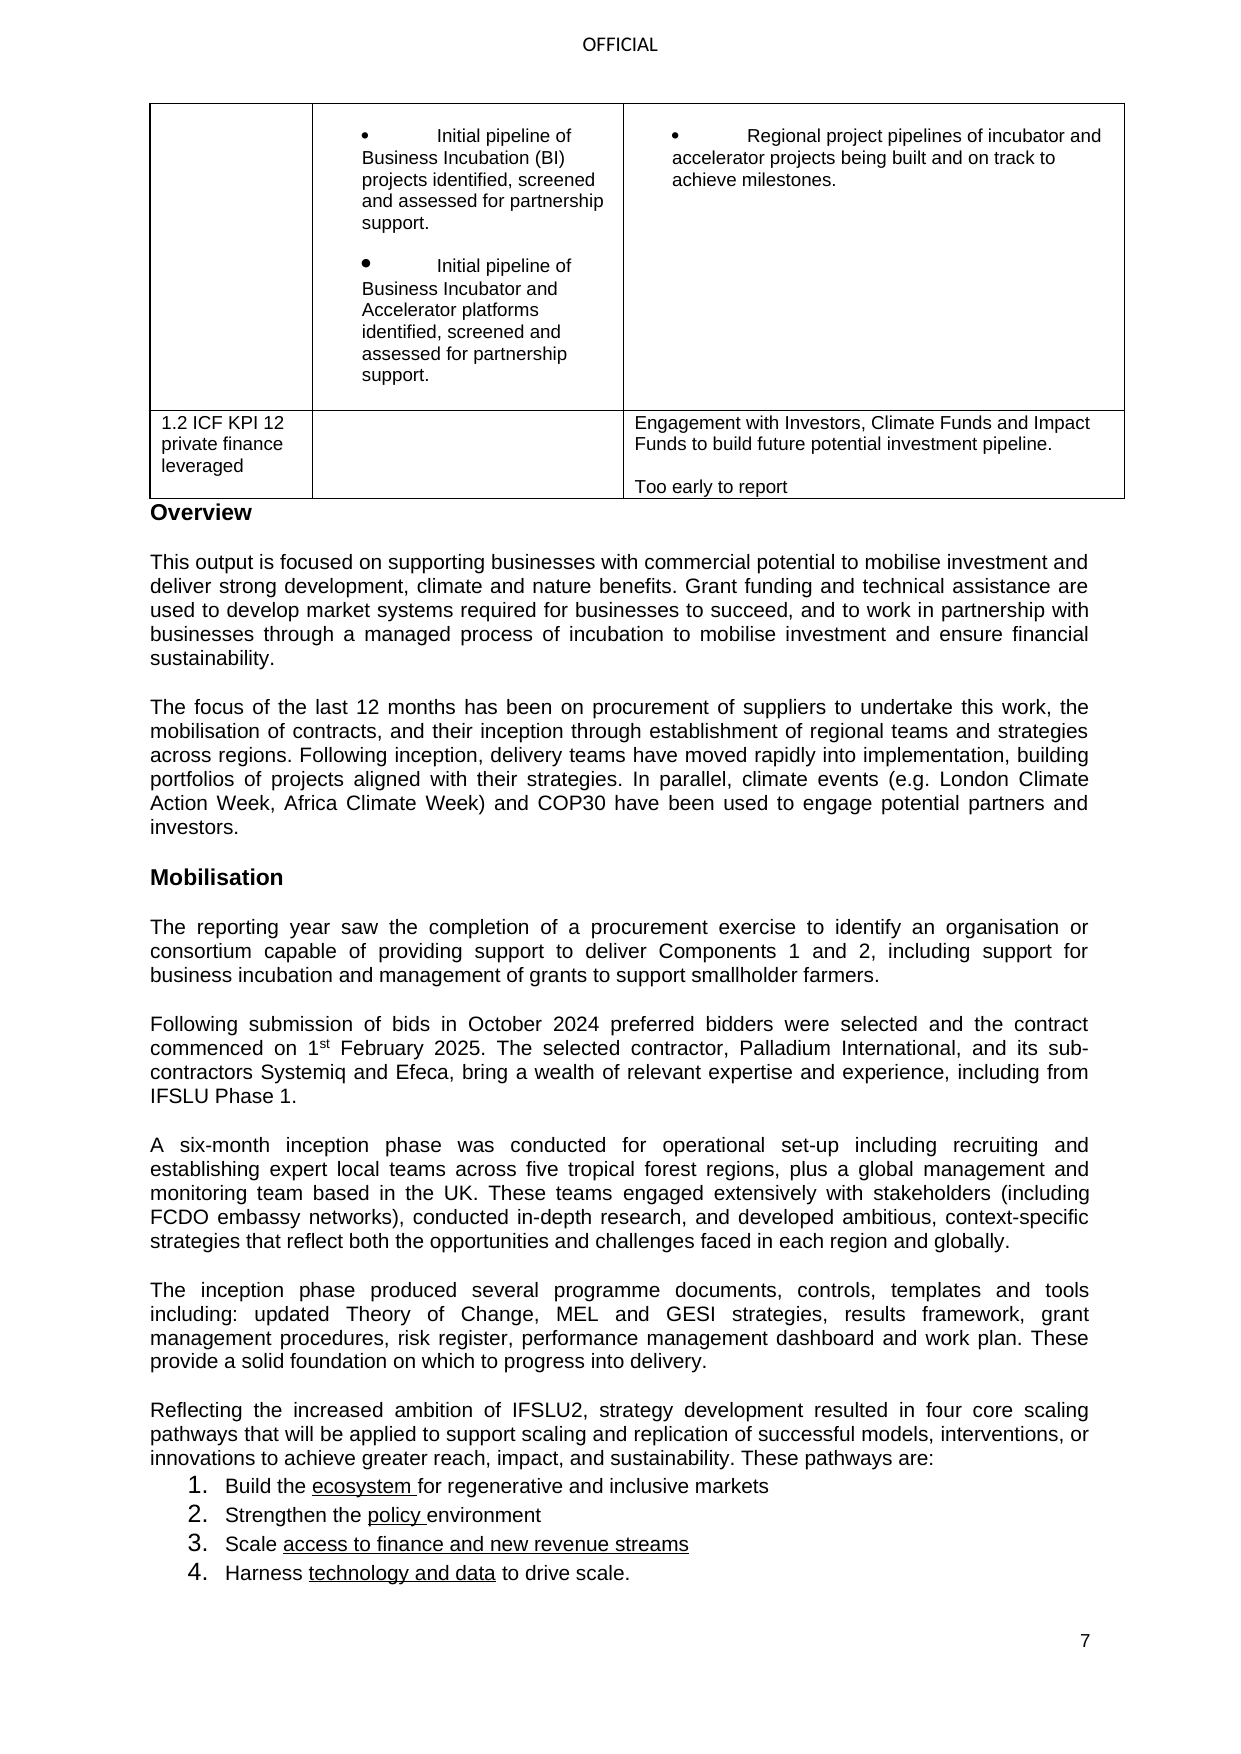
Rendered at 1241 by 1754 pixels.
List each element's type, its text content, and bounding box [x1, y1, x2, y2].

text The inception phase produced several programme documents, controls, templates and tools including: updated Theory of Change, MEL and GESI strategies, results framework, grant management procedures, risk register, performance management dashboard and work plan. These provide a solid foundation on which to progress into delivery. [150, 1277, 1090, 1373]
list Scale access to finance and new revenue streams [187, 1528, 1090, 1556]
table_cell 1.2 ICF KPI 12 private finance leveraged [151, 411, 312, 498]
list Harness technology and data to drive scale. [187, 1556, 1090, 1585]
table_cell Procurement of Technical Assistance supplier to provide business incubation services. Mobilisation of contract and inception to establish Technical Assistance Facility and set global and regional strategies. Initial pipeline of Business Incubation (BI) projects identified, screened and assessed for partnership support. Initial pipeline of Business Incubator and Accelerator platforms identified, screened and assessed for partnership support. [313, 104, 623, 410]
text The reporting year saw the completion of a procurement exercise to identify an organisation or consortium capable of providing support to deliver Components 1 and 2, including support for business incubation and management of grants to support smallholder farmers. [150, 915, 1090, 987]
table_cell Procurement completed and contract awarded. Contract mobilised; 6-month inception phase completed and full delivery underway. Regional project pipelines and portfolios* of BI projects being built and on track to achieve milestones. *The first BI project grants were approved towards the end of the reporting period Regional project pipelines of incubator and accelerator projects being built and on track to achieve milestones. [624, 104, 1124, 410]
table_cell Engagement with Investors, Climate Funds and Impact Funds to build future potential investment pipeline. Too early to report [624, 411, 1124, 498]
text The focus of the last 12 months has been on procurement of suppliers to undertake this work, the mobilisation of contracts, and their inception through establishment of regional teams and strategies across regions. Following inception, delivery teams have moved rapidly into implementation, building portfolios of projects aligned with their strategies. In parallel, climate events (e.g. London Climate Action Week, Africa Climate Week) and COP30 have been used to engage potential partners and investors. [150, 695, 1090, 839]
text Mobilisation [150, 864, 1090, 890]
text Overview [150, 499, 1090, 525]
text A six-month inception phase was conducted for operational set-up including recruiting and establishing expert local teams across five tropical forest regions, plus a global management and monitoring team based in the UK. These teams engaged extensively with stakeholders (including FCDO embassy networks), conducted in-depth research, and developed ambitious, context-specific strategies that reflect both the opportunities and challenges faced in each region and globally. [150, 1133, 1090, 1252]
table_cell [313, 411, 623, 498]
list Strengthen the policy environment [187, 1499, 1090, 1528]
list Build the ecosystem for regenerative and inclusive markets [187, 1470, 1090, 1499]
table_cell [151, 104, 312, 410]
text This output is focused on supporting businesses with commercial potential to mobilise investment and deliver strong development, climate and nature benefits. Grant funding and technical assistance are used to develop market systems required for businesses to succeed, and to work in partnership with businesses through a managed process of incubation to mobilise investment and ensure financial sustainability. [150, 550, 1090, 670]
text Reflecting the increased ambition of IFSLU2, strategy development resulted in four core scaling pathways that will be applied to support scaling and replication of successful models, interventions, or innovations to achieve greater reach, impact, and sustainability. These pathways are: [150, 1398, 1090, 1470]
text Following submission of bids in October 2024 preferred bidders were selected and the contract commenced on 1st February 2025. The selected contractor, Palladium International, and its sub-contractors Systemiq and Efeca, bring a wealth of relevant expertise and experience, including from IFSLU Phase 1. [150, 1012, 1090, 1108]
